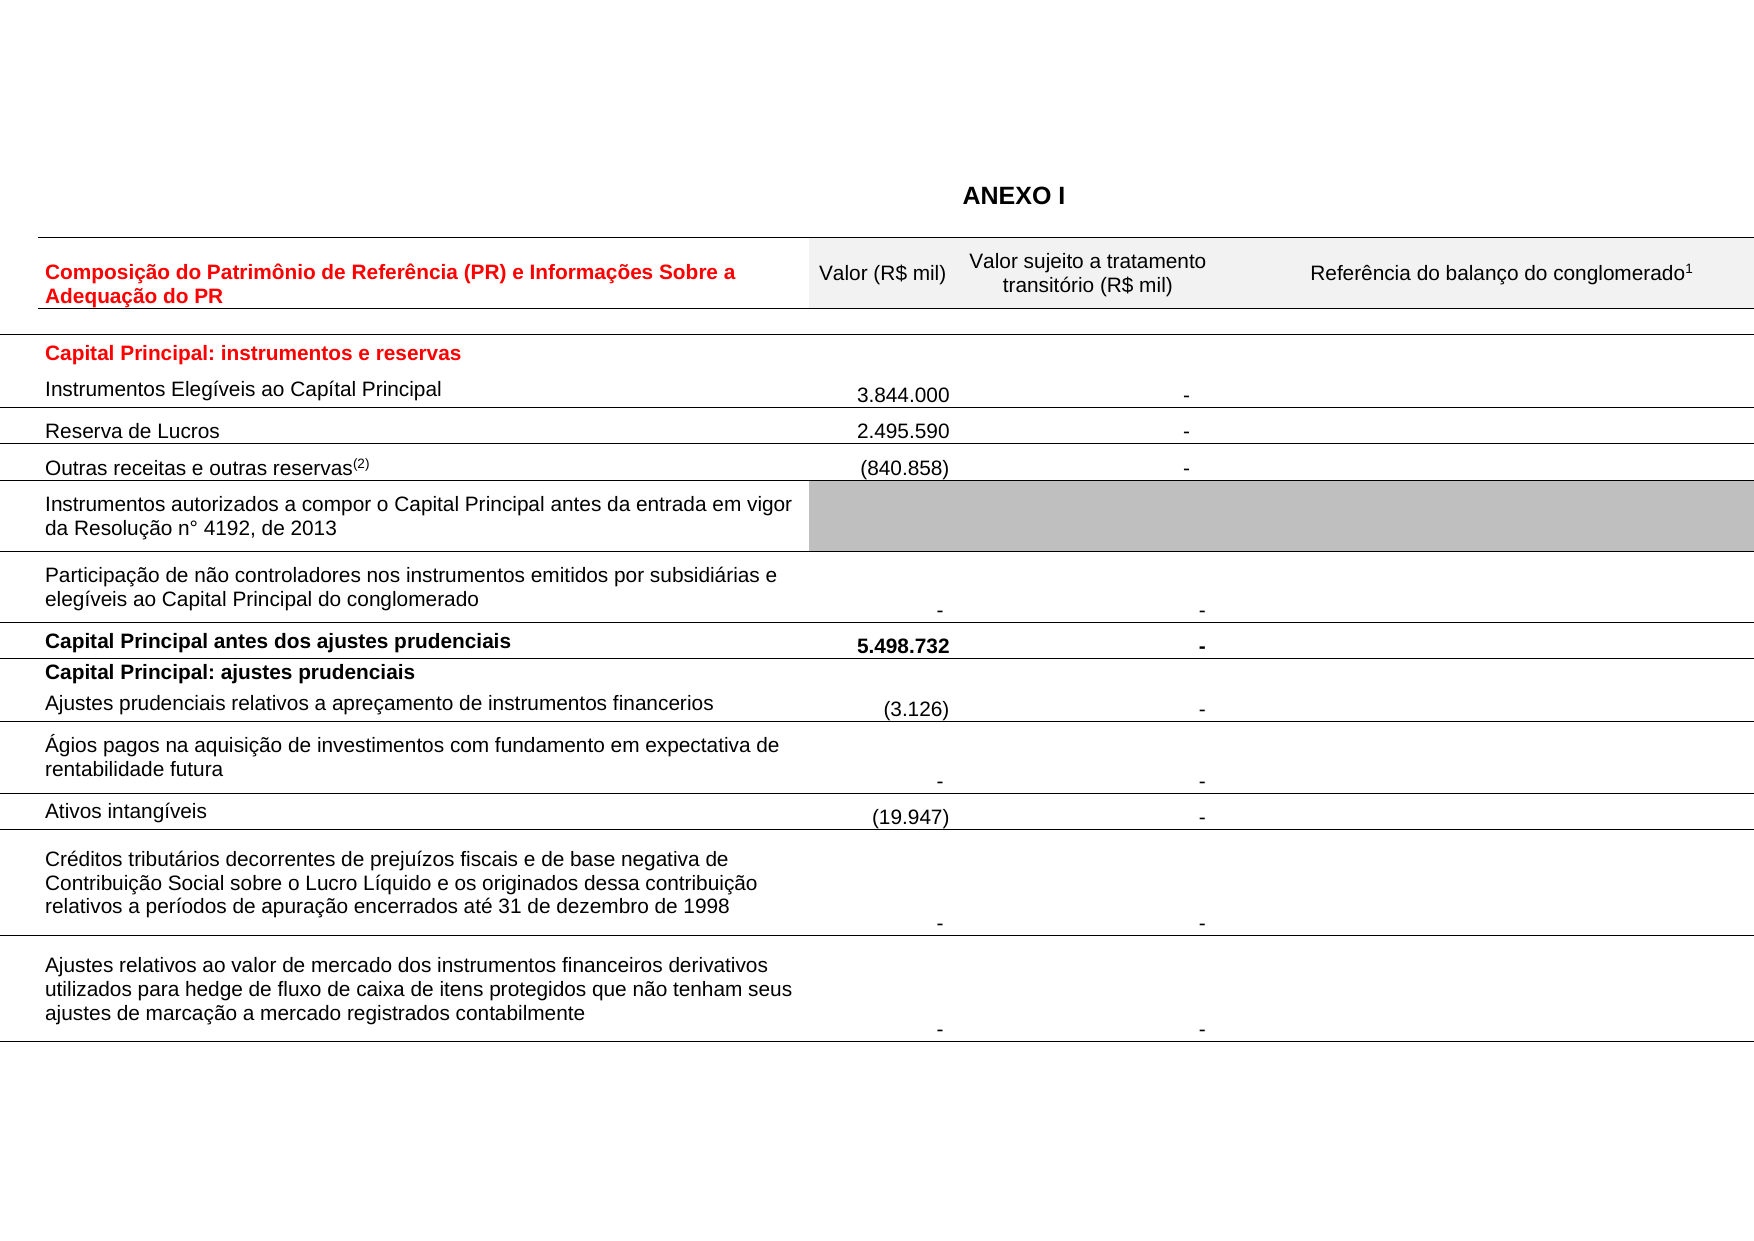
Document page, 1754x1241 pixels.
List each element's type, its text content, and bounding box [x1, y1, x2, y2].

table_cell [1219, 210, 1754, 237]
table_cell [1219, 685, 1754, 721]
table_cell [1219, 722, 1754, 792]
table_header [38, 177, 809, 210]
table_header [1219, 177, 1754, 210]
table_cell [0, 308, 38, 334]
table_cell (3.126) [809, 685, 957, 721]
table_cell Ajustes relativos ao valor de mercado dos instrumentos financeiros derivativos utilizados para hedge de fluxo de caixa de itens protegidos que não tenham seus ajustes de marcação a mercado registrados contabilmente [38, 936, 809, 1041]
table_cell [1219, 936, 1754, 1041]
table_cell [1219, 371, 1754, 407]
table_cell 7 [0, 685, 38, 721]
table_cell 5.498.732 [809, 623, 957, 658]
table_cell Outras receitas e outras reservas(2) [38, 444, 809, 480]
table_cell Capital Principal antes dos ajustes prudenciais [38, 623, 809, 658]
table_cell Instrumentos Elegíveis ao Capítal Principal [38, 371, 809, 407]
table_cell [957, 309, 1219, 334]
table_cell 2.495.590 [809, 408, 957, 443]
table_cell [957, 659, 1219, 685]
table_cell [957, 335, 1219, 371]
table_cell - [957, 936, 1219, 1041]
table_cell - [957, 722, 1219, 792]
table_cell [1219, 794, 1754, 829]
table_cell 3 [0, 444, 38, 480]
table_cell - [809, 552, 957, 622]
table_cell [1219, 552, 1754, 622]
table_cell Reserva de Lucros [38, 408, 809, 443]
table_cell Valor sujeito a tratamento transitório (R$ mil) [957, 238, 1219, 308]
table_cell [1219, 444, 1754, 480]
table_cell [809, 210, 957, 237]
table_cell Composição do Patrimônio de Referência (PR) e Informações Sobre a Adequação do PR [38, 238, 809, 308]
table_cell [0, 659, 38, 685]
table_cell 6 [0, 623, 38, 658]
table_cell Participação de não controladores nos instrumentos emitidos por subsidiárias e elegíveis ao Capital Principal do conglomerado [38, 552, 809, 622]
table_cell [38, 309, 809, 334]
table_cell [809, 481, 957, 551]
table_cell - [957, 371, 1219, 407]
table_cell Capital Principal: ajustes prudenciais [38, 659, 809, 685]
table_cell - [809, 830, 957, 935]
table_cell - [957, 552, 1219, 622]
table_cell 4 [0, 481, 38, 551]
table_cell 1 [0, 371, 38, 407]
table_cell - [809, 722, 957, 792]
table_cell [1219, 408, 1754, 443]
table_cell [1219, 309, 1754, 334]
table_cell 9 [0, 794, 38, 829]
table_cell Capital Principal: instrumentos e reservas [38, 335, 809, 371]
table_cell [1219, 830, 1754, 935]
table_cell [1219, 335, 1754, 371]
table_cell - [809, 936, 957, 1041]
table_cell [1219, 659, 1754, 685]
table_cell [957, 481, 1219, 551]
table_cell Ágios pagos na aquisição de investimentos com fundamento em expectativa de rentabilidade futura [38, 722, 809, 792]
table_header ANEXO I [809, 177, 1219, 210]
table_cell [0, 237, 38, 308]
table_cell Créditos tributários decorrentes de prejuízos fiscais e de base negativa de Contribuição Social sobre o Lucro Líquido e os originados dessa contribuição relativos a períodos de apuração encerrados até 31 de dezembro de 1998 [38, 830, 809, 935]
table_cell 8 [0, 722, 38, 792]
table_cell 10 [0, 830, 38, 935]
table_cell - [957, 623, 1219, 658]
table_cell [809, 309, 957, 334]
table_cell [957, 210, 1219, 237]
table_cell [0, 335, 38, 371]
table_cell 2 [0, 408, 38, 443]
table_cell - [957, 685, 1219, 721]
table_cell - [957, 830, 1219, 935]
table_cell Valor (R$ mil) [809, 238, 957, 308]
table_cell Ativos intangíveis [38, 794, 809, 829]
table_cell [38, 210, 809, 237]
table_cell [1219, 481, 1754, 551]
table_cell Instrumentos autorizados a compor o Capital Principal antes da entrada em vigor da Resolução n° 4192, de 2013 [38, 481, 809, 551]
table_cell [809, 335, 957, 371]
table_cell (840.858) [809, 444, 957, 480]
table_cell 11 [0, 936, 38, 1041]
table_header [0, 177, 38, 210]
table_cell Referência do balanço do conglomerado1 [1219, 238, 1754, 308]
table_cell Ajustes prudenciais relativos a apreçamento de instrumentos financerios [38, 685, 809, 721]
table_cell [1219, 623, 1754, 658]
table_cell - [957, 444, 1219, 480]
table_cell 3.844.000 [809, 371, 957, 407]
table_cell 5 [0, 552, 38, 622]
table_cell - [957, 794, 1219, 829]
table_cell - [957, 408, 1219, 443]
table_cell (19.947) [809, 794, 957, 829]
table_cell [0, 210, 38, 237]
table_cell [809, 659, 957, 685]
